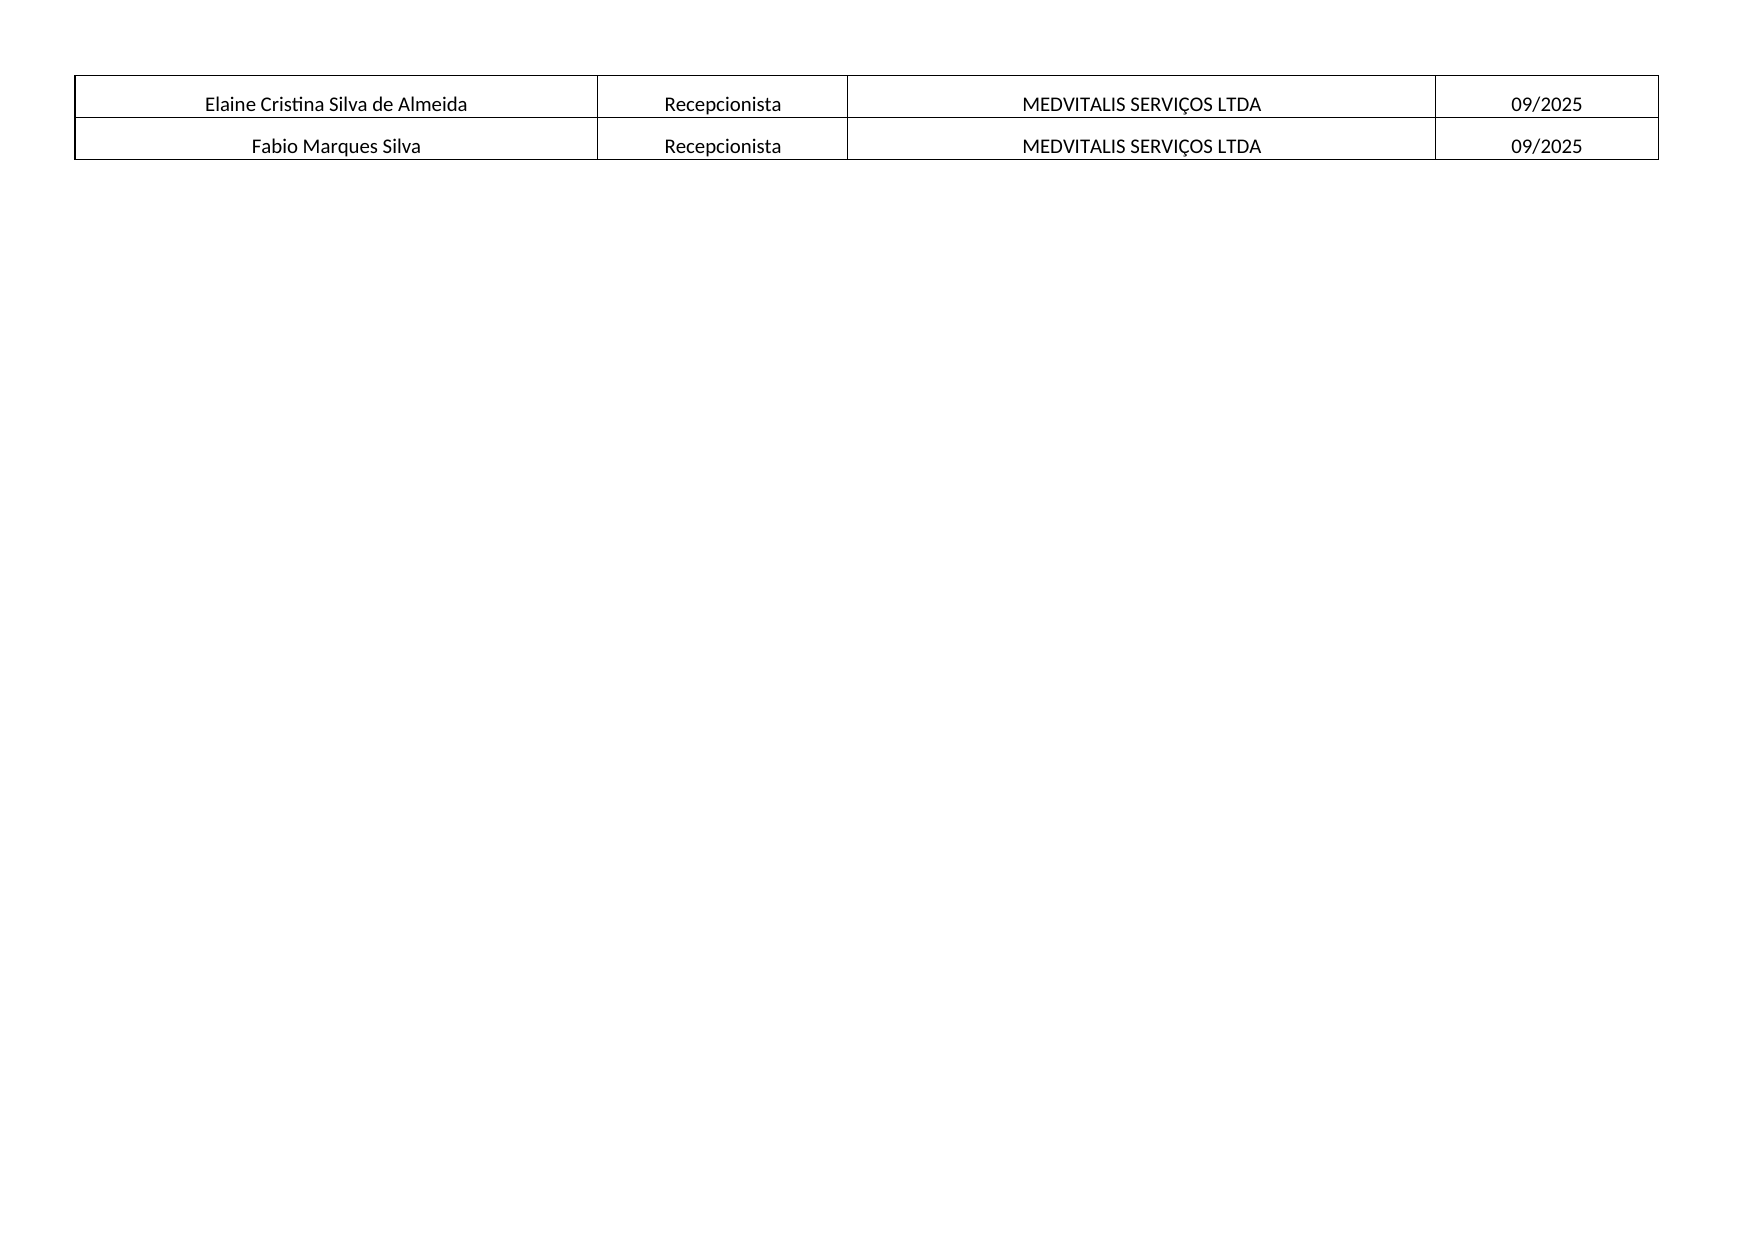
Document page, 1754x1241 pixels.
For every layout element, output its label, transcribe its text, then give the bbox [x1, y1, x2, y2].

table_cell MEDVITALIS SERVIÇOS LTDA [848, 118, 1435, 159]
table_cell 09/2025 [1436, 118, 1658, 159]
table_cell Fabio Marques Silva [76, 118, 597, 159]
table_cell MEDVITALIS SERVIÇOS LTDA [848, 76, 1435, 117]
table_cell 09/2025 [1436, 76, 1658, 117]
table_cell Recepcionista [598, 76, 847, 117]
table_cell Elaine Cristina Silva de Almeida [76, 76, 597, 117]
table_cell Recepcionista [598, 118, 847, 159]
